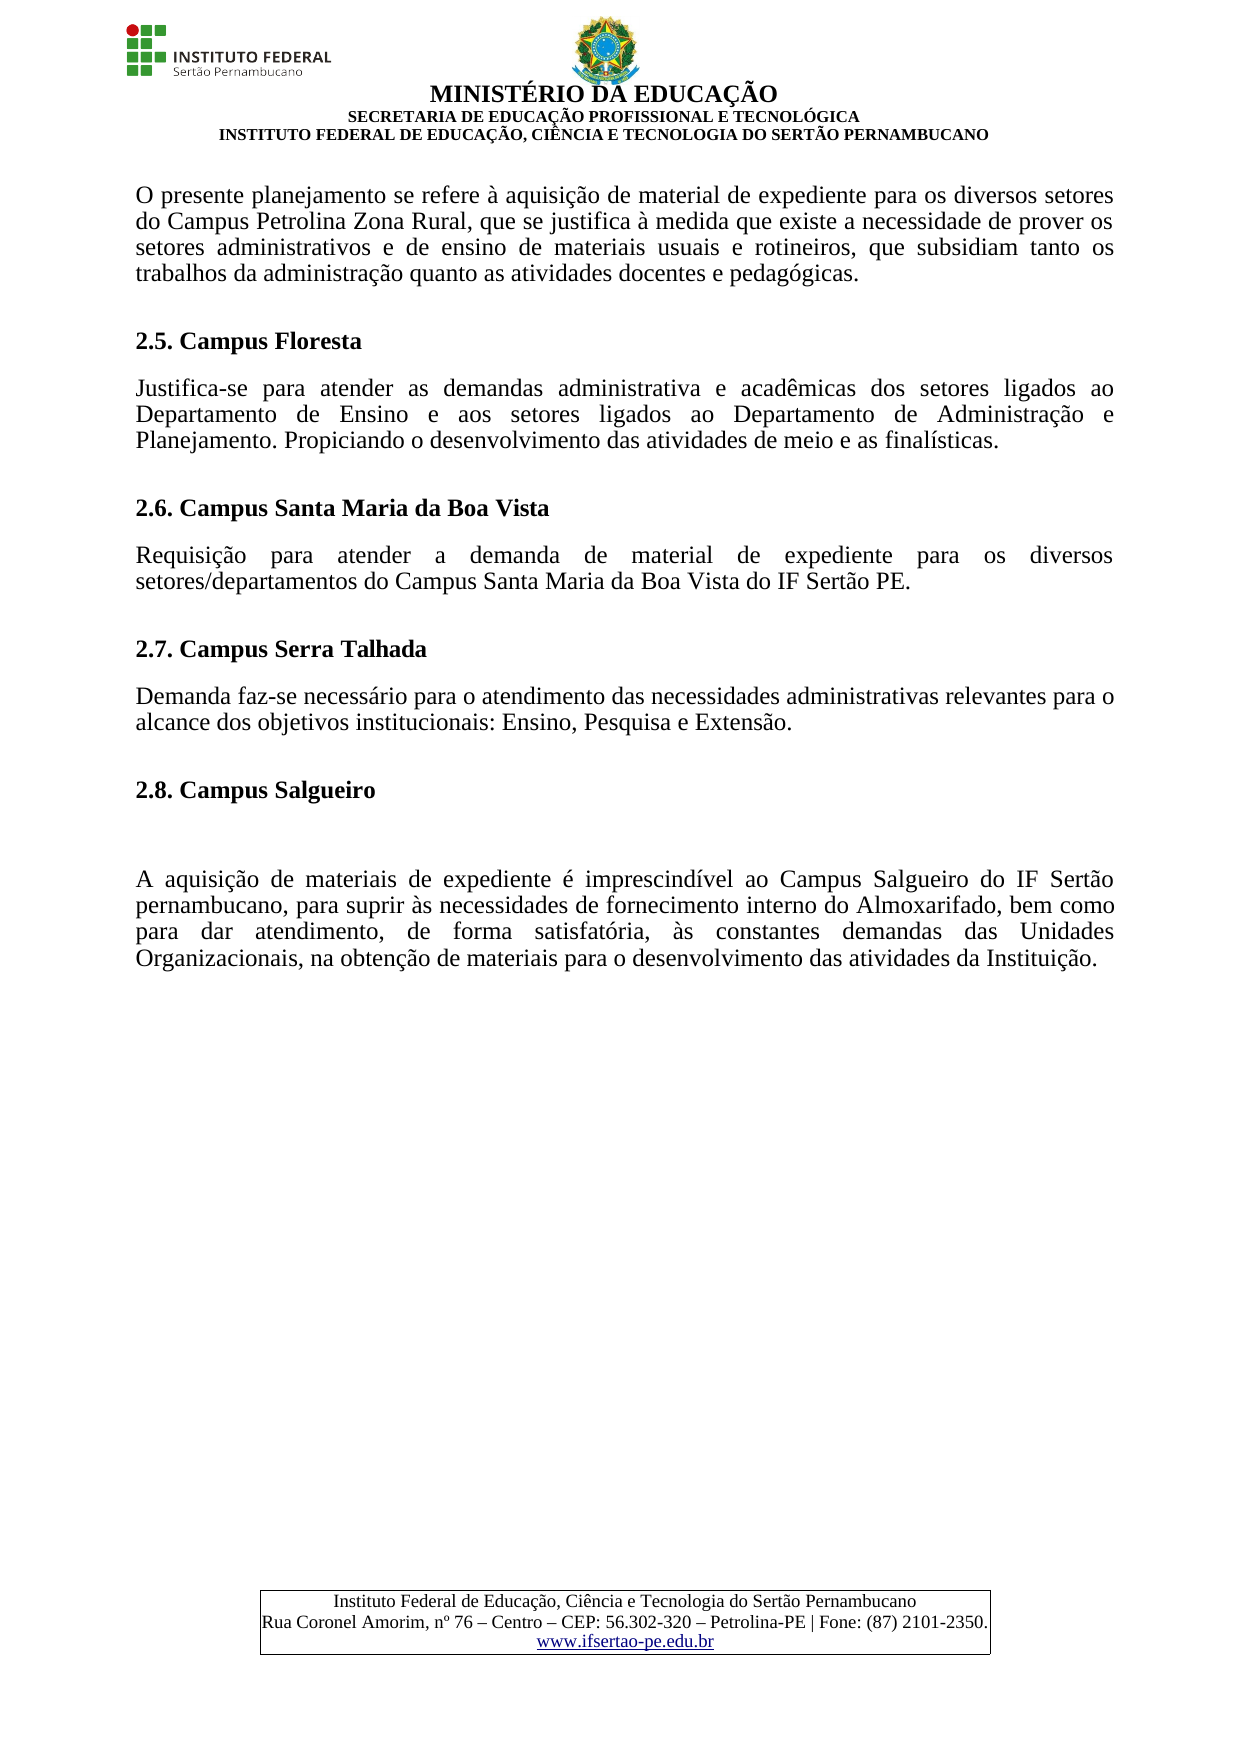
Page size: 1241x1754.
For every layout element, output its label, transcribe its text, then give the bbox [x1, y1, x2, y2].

text Demanda faz-se necessário para o atendimento das necessidades administrativas relevantes para o alcance dos objetivos institucionais: Ensino, Pesquisa e Extensão. [135, 683, 1115, 736]
text O presente planejamento se refere à aquisição de material de expediente para os diversos setores do Campus Petrolina Zona Rural, que se justifica à medida que existe a necessidade de prover os setores administrativos e de ensino de materiais usuais e rotineiros, que subsidiam tanto os trabalhos da administração quanto as atividades docentes e pedagógicas. [135, 182, 1115, 287]
text Justifica-se para atender as demandas administrativa e acadêmicas dos setores ligados ao Departamento de Ensino e aos setores ligados ao Departamento de Administração e Planejamento. Propiciando o desenvolvimento das atividades de meio e as finalísticas. [135, 376, 1115, 454]
subtitle Campus Santa Maria da Boa Vista [135, 493, 1128, 522]
subtitle Campus Salgueiro [135, 775, 1128, 804]
text Requisição para atender a demanda de material de expediente para os diversos setores/departamentos do Campus Santa Maria da Boa Vista do IF Sertão PE. [135, 543, 1115, 595]
picture [571, 16, 640, 85]
picture [126, 24, 332, 76]
subtitle Campus Floresta [135, 326, 1128, 355]
text A aquisição de materiais de expediente é imprescindível ao Campus Salgueiro do IF Sertão pernambucano, para suprir às necessidades de fornecimento interno do Almoxarifado, bem como para dar atendimento, de forma satisfatória, às constantes demandas das Unidades Organizacionais, na obtenção de materiais para o desenvolvimento das atividades da Instituição. [135, 866, 1116, 971]
subtitle Campus Serra Talhada [135, 634, 1128, 663]
